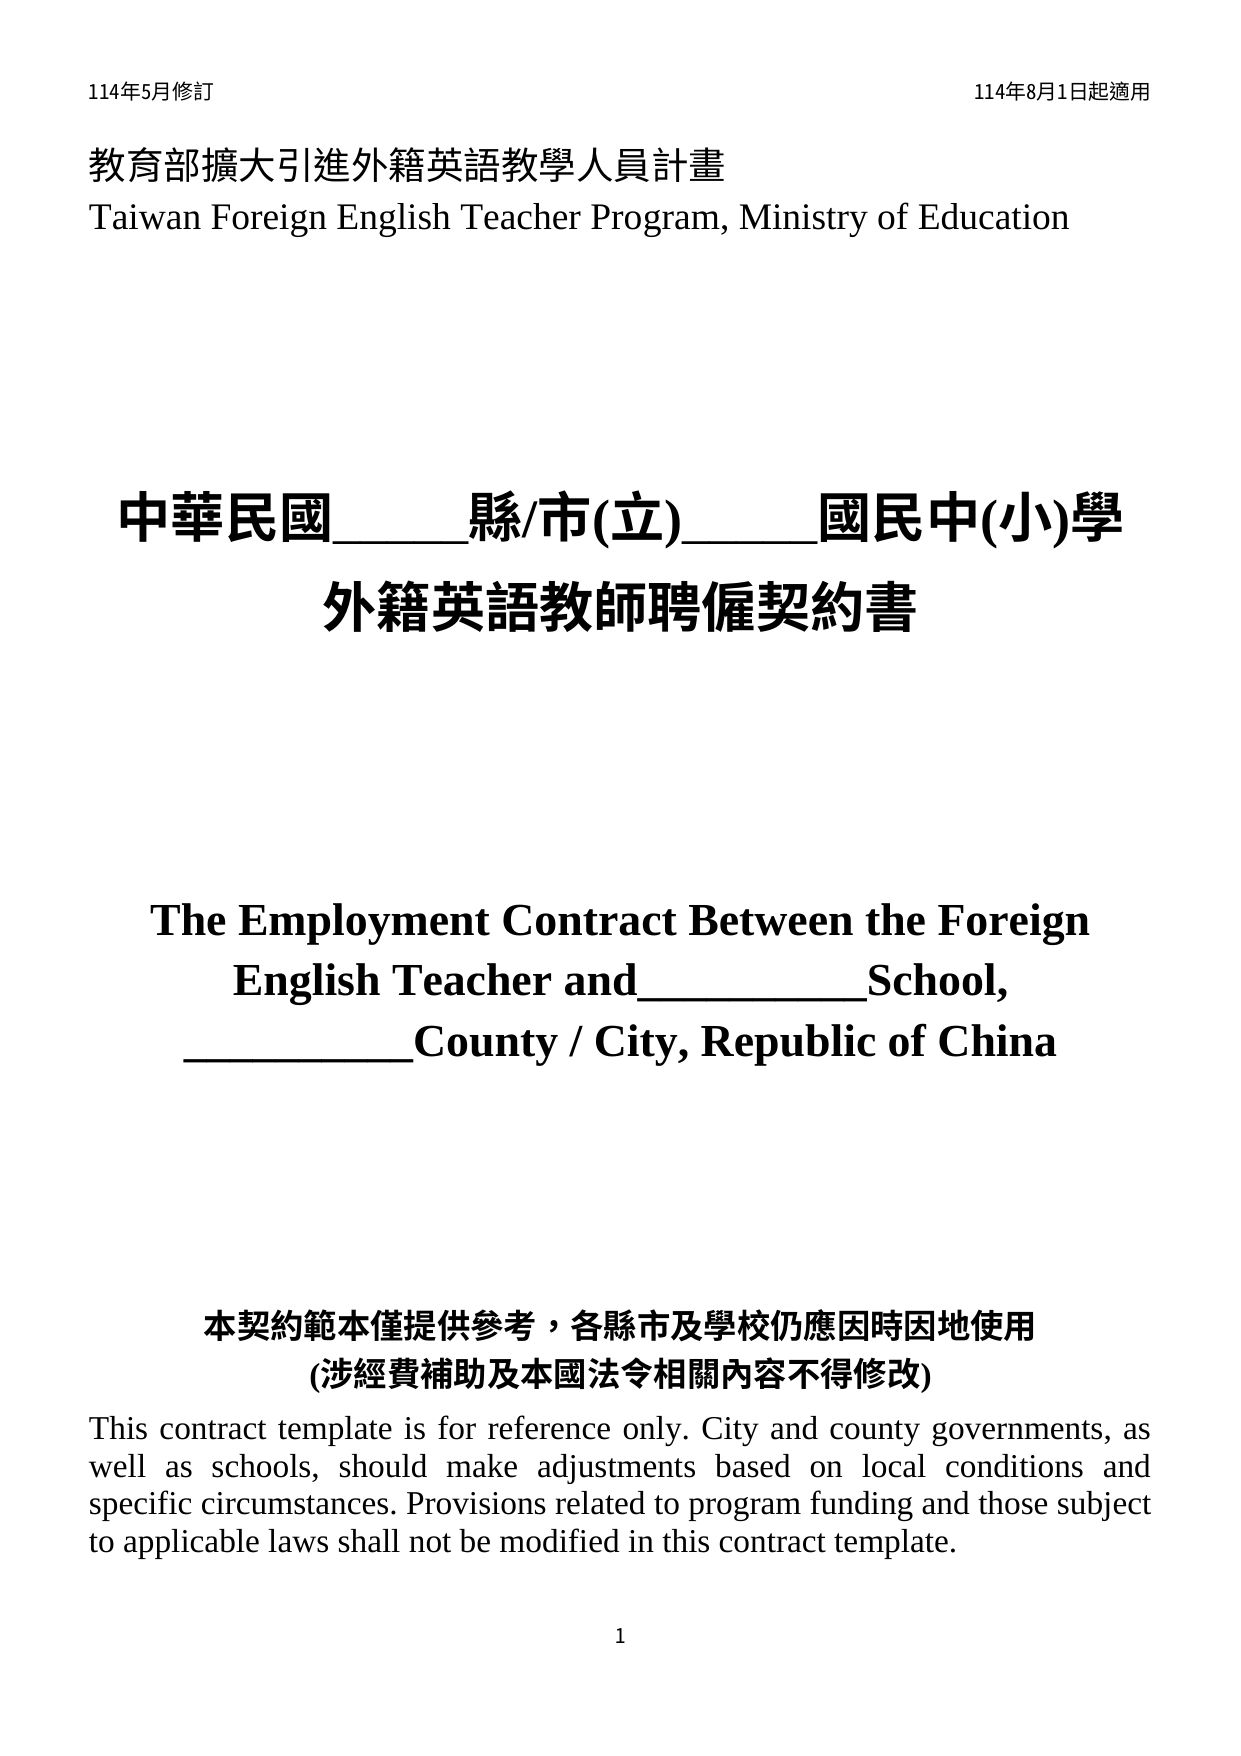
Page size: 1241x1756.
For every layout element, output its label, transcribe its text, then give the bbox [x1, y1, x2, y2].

text 中華民國_____縣/市(立)_____國民中(小)學 [89, 474, 1152, 553]
subtitle 教育部擴大引進外籍英語教學人員計畫 [89, 139, 1152, 189]
text (涉經費補助及本國法令相關內容不得修改) [89, 1356, 1152, 1393]
text The Employment Contract Between the Foreign English Teacher and__________School, __________County / City, Republic of China [89, 892, 1152, 1066]
text Taiwan Foreign English Teacher Program, Ministry of Education [89, 189, 1152, 239]
text This contract template is for reference only. City and county governments, as well as schools, should make adjustments based on local conditions and specific circumstances. Provisions related to program funding and those subject to applicable laws shall not be modified in this contract template. [89, 1409, 1152, 1559]
text 外籍英語教師聘僱契約書 [89, 564, 1152, 643]
subtitle 本契約範本僅提供參考，各縣市及學校仍應因時因地使用 [89, 1309, 1152, 1346]
